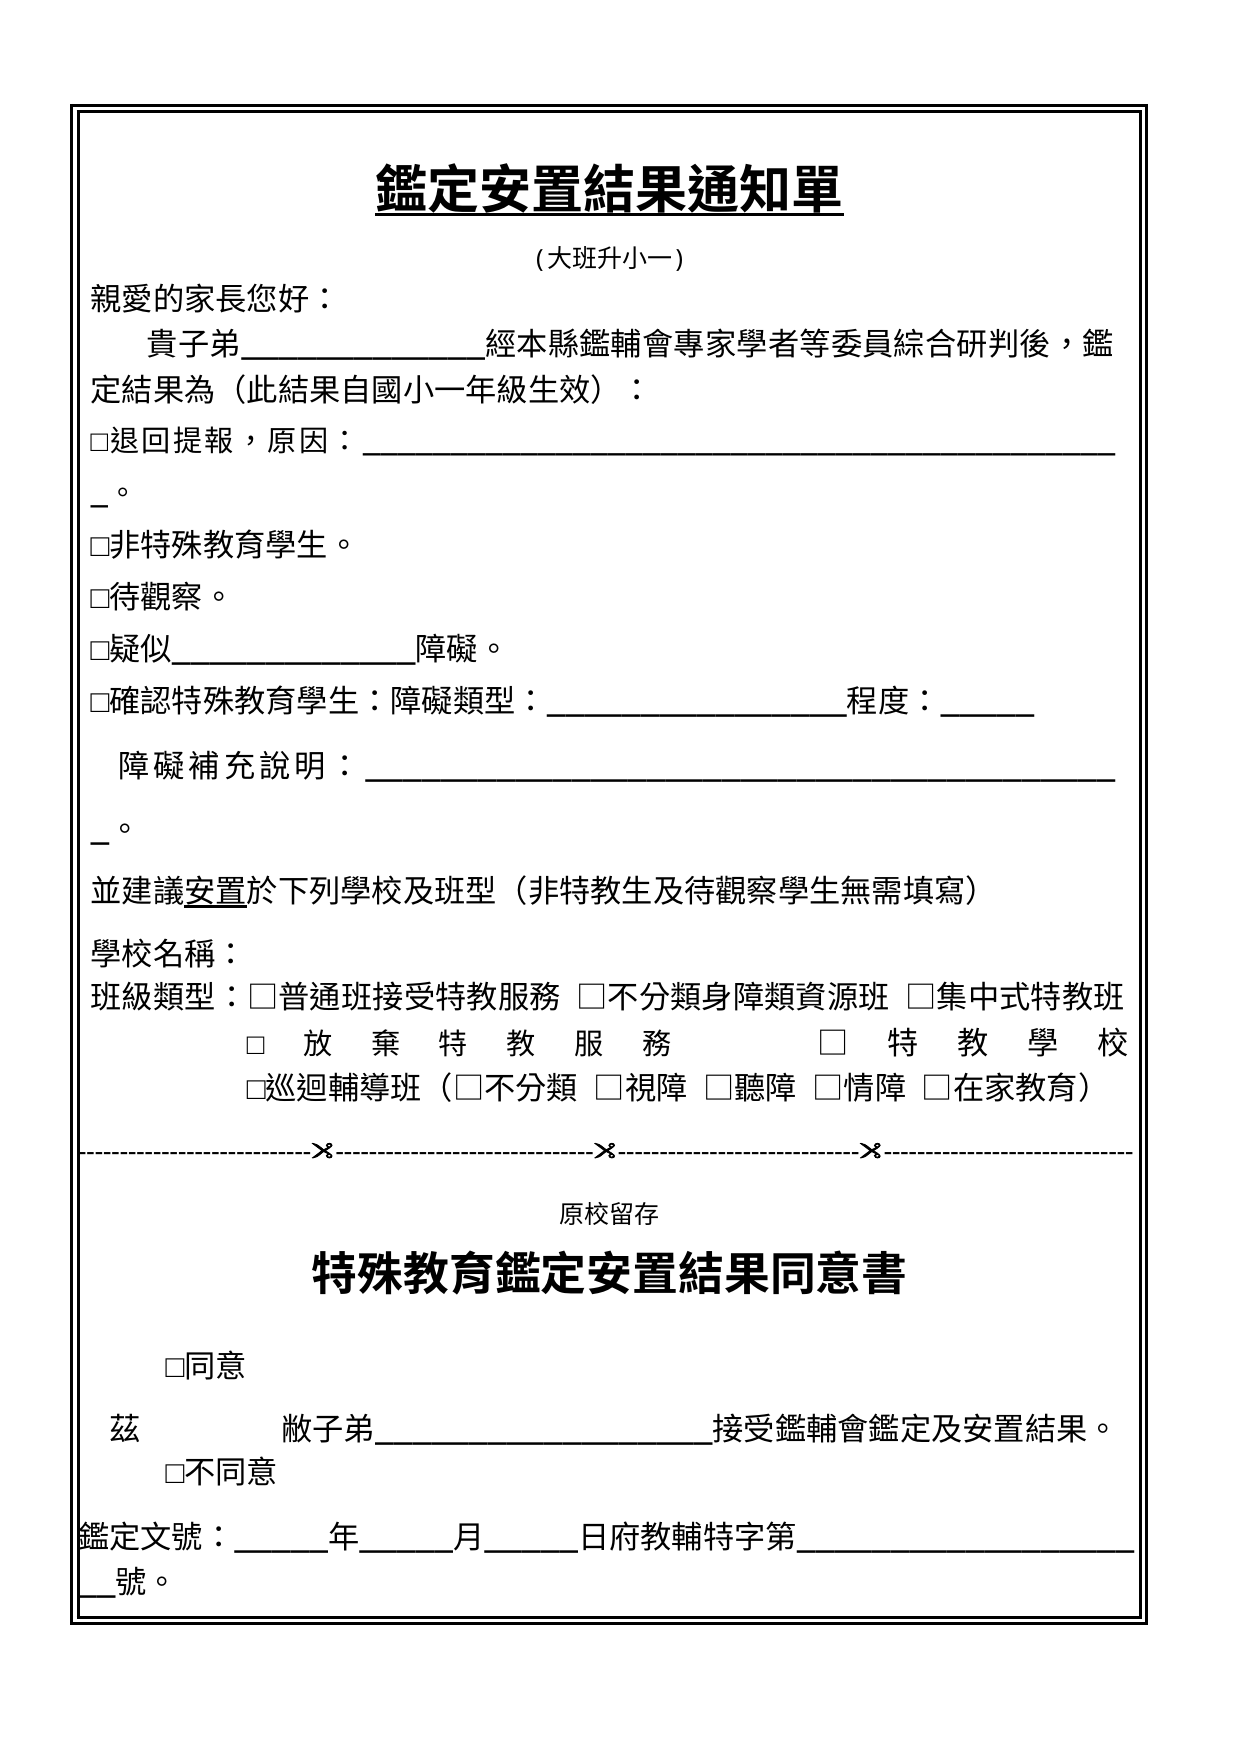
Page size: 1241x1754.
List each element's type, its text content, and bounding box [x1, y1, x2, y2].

table_header 鑑定安置結果通知單 (大班升小一) 親愛的家長您好： 貴子弟_____________經本縣鑑輔會專家學者等委員綜合研判後，鑑定結果為（此結果自國小一年級生效）： □退回提報，原因：____________________________________________。 □非特殊教育學生。 □待觀察。 □疑似_____________障礙。 □確認特殊教育學生：障礙類型：________________程度：_____ 障礙補充說明：_________________________________________。 並建議安置於下列學校及班型（非特教生及待觀察學生無需填寫） 學校名稱： 班級類型：□普通班接受特教服務 □不分類身障類資源班 □集中式特教班 □放棄特教服務 □特教學校 □巡迴輔導班（□不分類 □視障 □聽障 □情障 □在家教育） ---------------------------------------------------------------------------------------------------------------------- 原校留存 特殊教育鑑定安置結果同意書 □同意 茲 敝子弟__________________接受鑑輔會鑑定及安置結果。 □不同意 鑑定文號：_____年_____月_____日府教輔特字第____________________號。 [75, 107, 1144, 1616]
